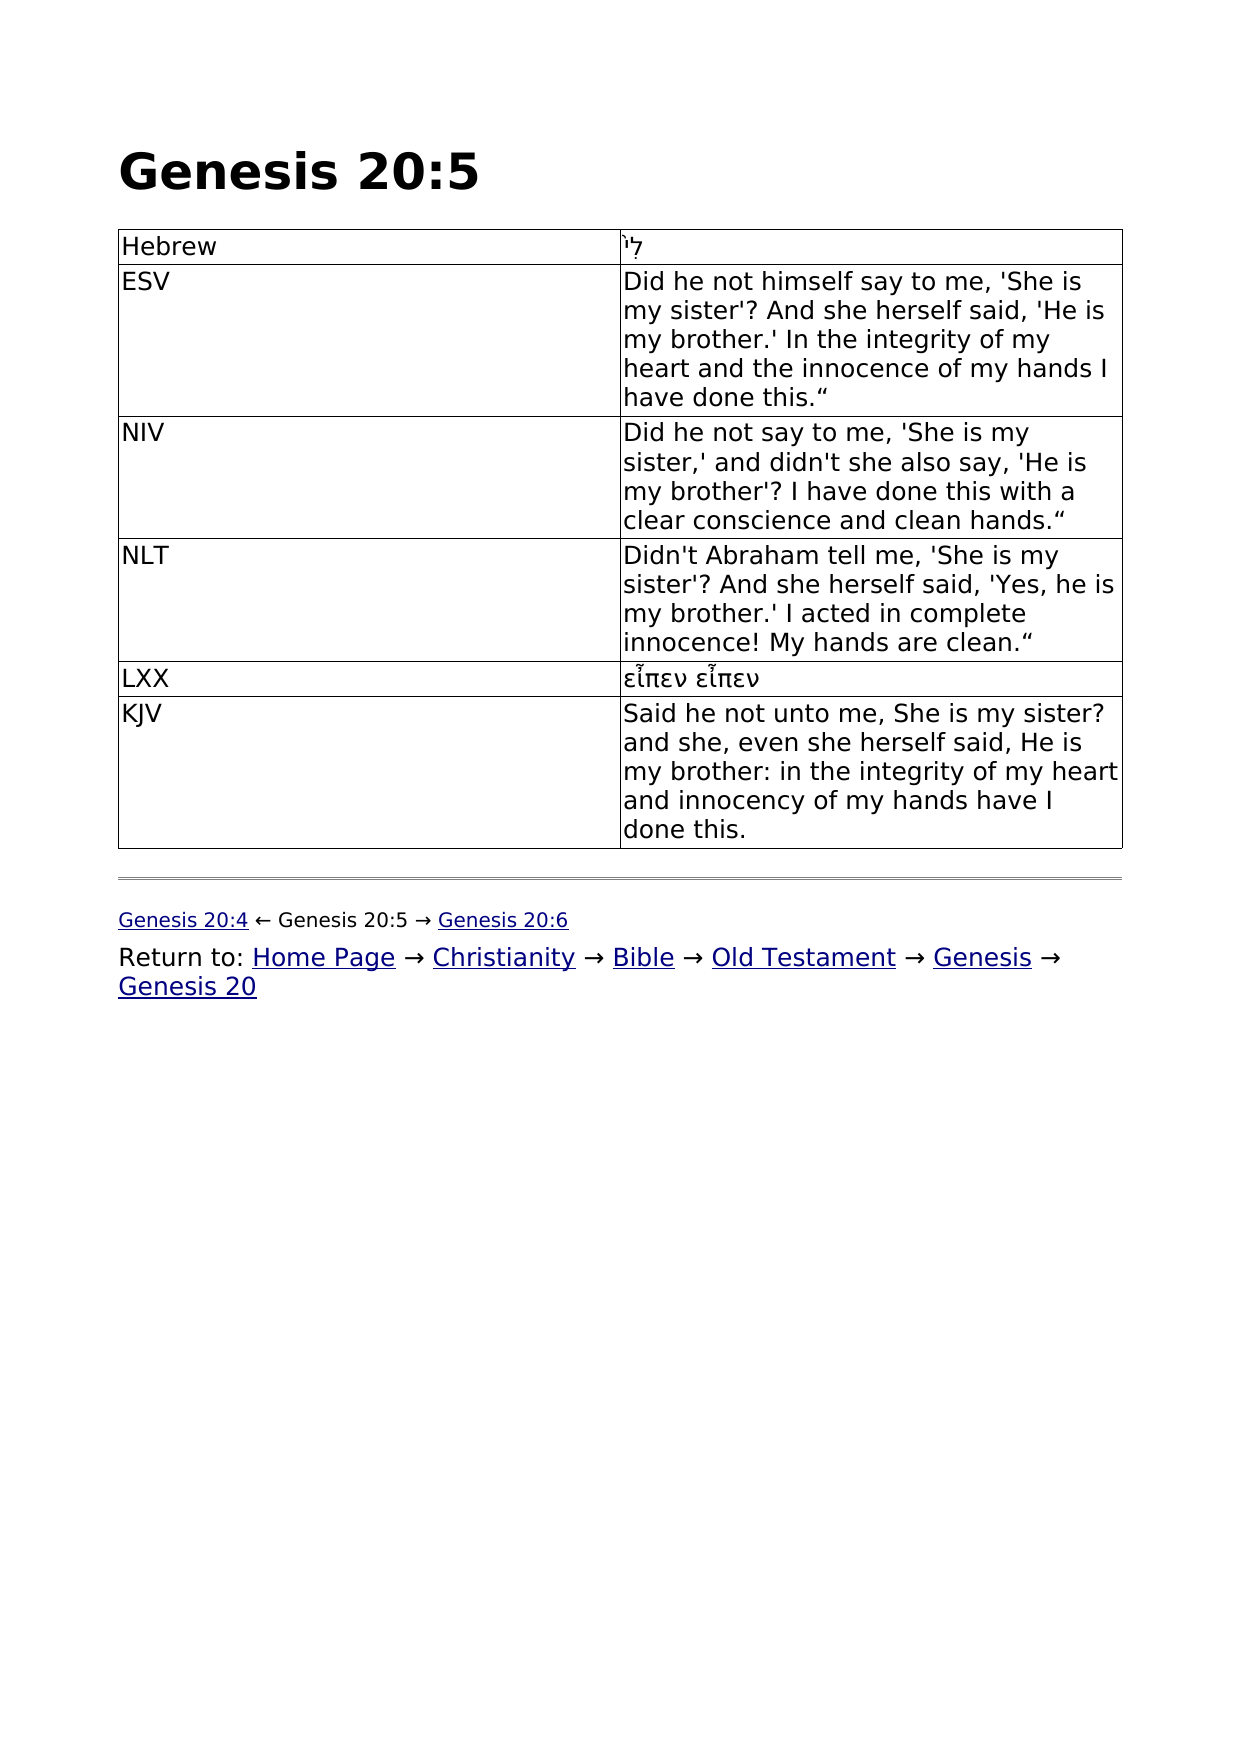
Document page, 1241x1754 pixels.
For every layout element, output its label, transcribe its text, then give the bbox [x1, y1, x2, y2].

subtitle Genesis 20:5 [118, 143, 1122, 201]
table_cell ESV [119, 265, 620, 416]
table_cell LXX [119, 662, 620, 696]
table_header Hebrew [119, 230, 620, 264]
table_cell Did he not himself say to me, 'She is my sister'? And she herself said, 'He is my brother.' In the integrity of my heart and the innocence of my hands I have done this.“ [621, 265, 1122, 416]
table_cell Didn't Abraham tell me, 'She is my sister'? And she herself said, 'Yes, he is my brother.' I acted in complete innocence! My hands are clean.“ [621, 539, 1122, 661]
table_cell Said he not unto me, She is my sister? and she, even she herself said, He is my brother: in the integrity of my heart and innocency of my hands have I done this. [621, 697, 1122, 848]
text Genesis 20:4 ← Genesis 20:5 → Genesis 20:6 [118, 909, 1122, 943]
table_cell KJV [119, 697, 620, 848]
text Return to: Home Page → Christianity → Bible → Old Testament → Genesis → Genesis 20 [118, 943, 1122, 1001]
table_header לִי֙ [621, 230, 1122, 264]
table_cell εἶπεν εἶπεν [621, 662, 1122, 696]
table_cell Did he not say to me, 'She is my sister,' and didn't she also say, 'He is my brother'? I have done this with a clear conscience and clean hands.“ [621, 417, 1122, 538]
table_cell NLT [119, 539, 620, 661]
table_cell NIV [119, 417, 620, 538]
